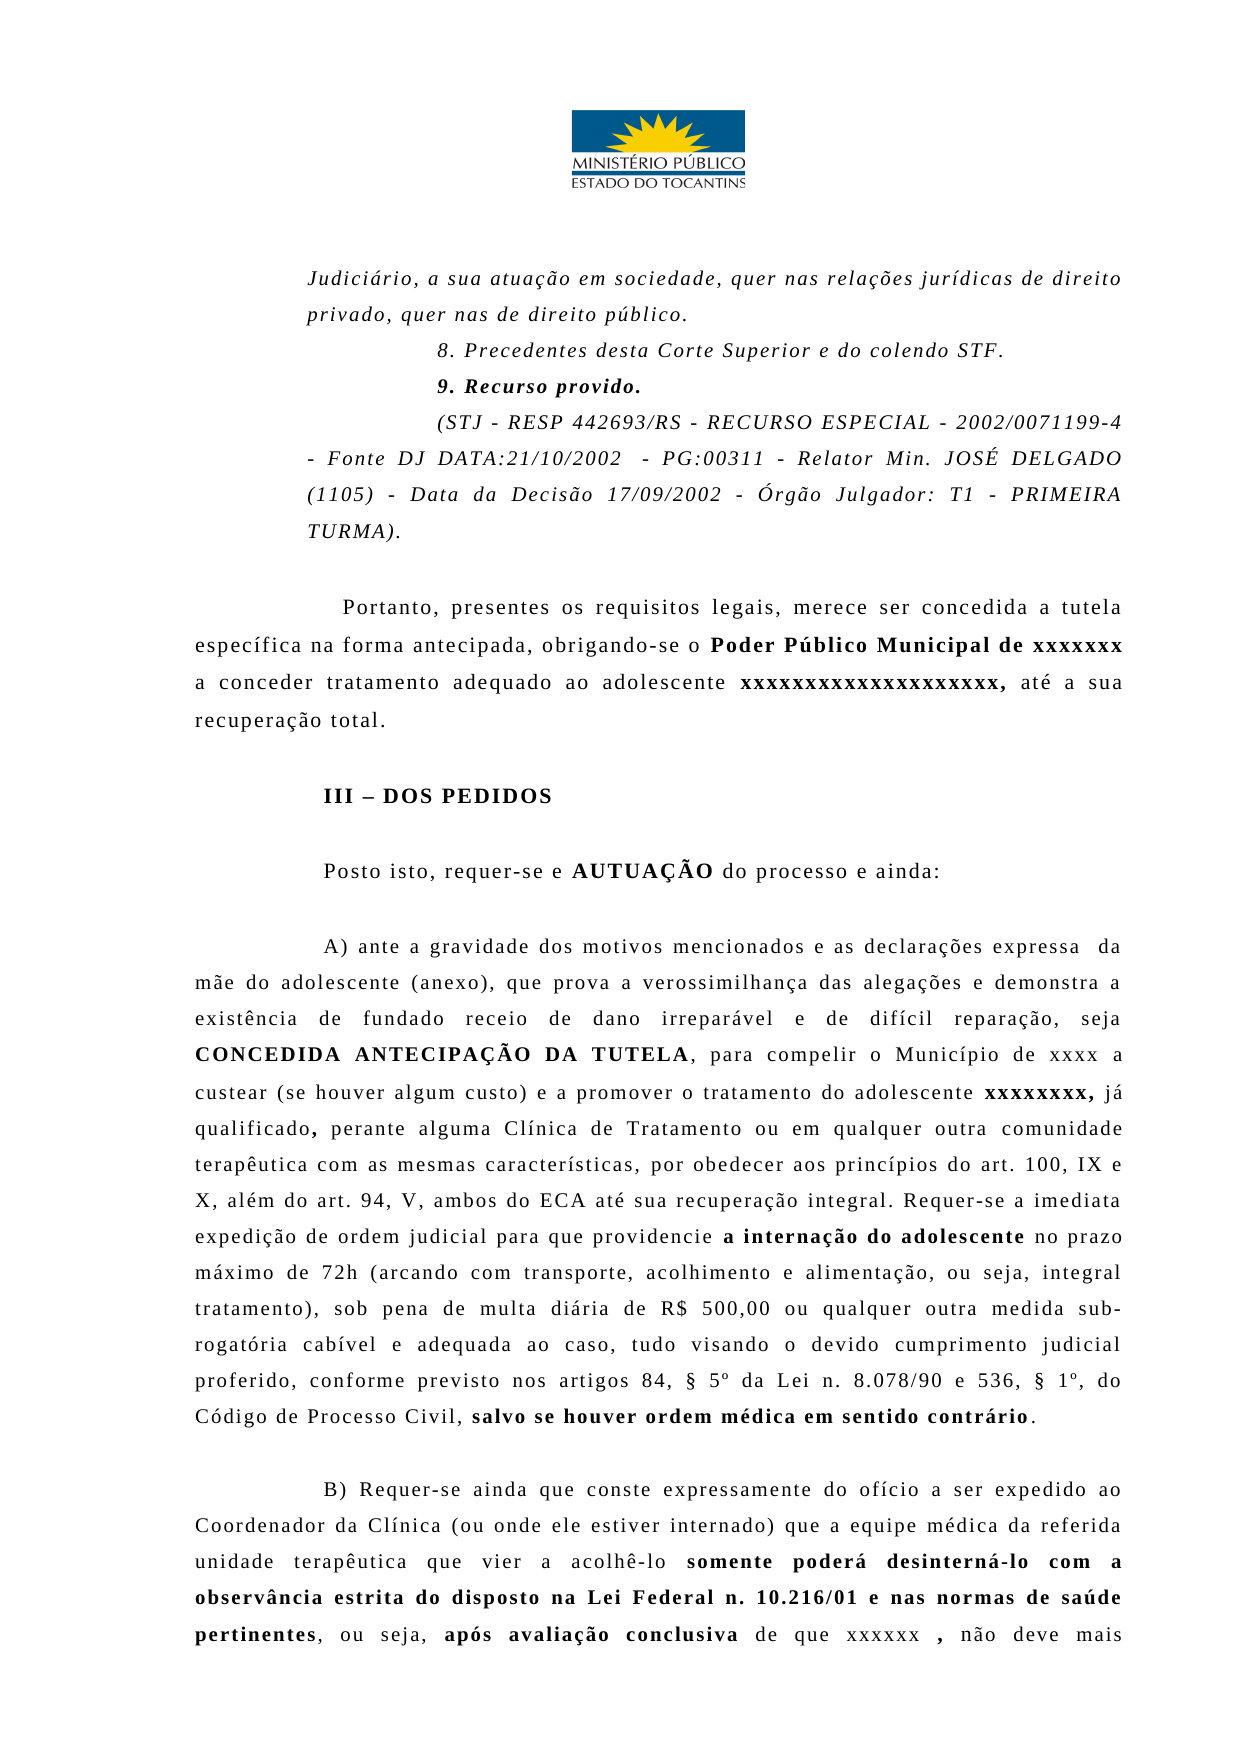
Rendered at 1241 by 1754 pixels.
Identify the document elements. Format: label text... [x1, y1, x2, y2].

text B) Requer-se ainda que conste expressamente do ofício a ser expedido ao Coordenador da Clínica (ou onde ele estiver internado) que a equipe médica da referida unidade terapêutica que vier a acolhê-lo somente poderá desinterná-lo com a observância estrita do disposto na Lei Federal n. 10.216/01 e nas normas de saúde pertinentes, ou seja, após avaliação conclusiva de que xxxxxx , não deve mais [195, 1476, 1122, 1646]
text A) ante a gravidade dos motivos mencionados e as declarações expressa da mãe do adolescente (anexo), que prova a verossimilhança das alegações e demonstra a existência de fundado receio de dano irreparável e de difícil reparação, seja CONCEDIDA ANTECIPAÇÃO DA TUTELA, para compelir o Município de xxxx a custear (se houver algum custo) e a promover o tratamento do adolescente xxxxxxxx, já qualificado, perante alguma Clínica de Tratamento ou em qualquer outra comunidade terapêutica com as mesmas características, por obedecer aos princípios do art. 100, IX e X, além do art. 94, V, ambos do ECA até sua recuperação integral. Requer-se a imediata expedição de ordem judicial para que providencie a internação do adolescente no prazo máximo de 72h (arcando com transporte, acolhimento e alimentação, ou seja, integral tratamento), sob pena de multa diária de R$ 500,00 ou qualquer outra medida sub-rogatória cabível e adequada ao caso, tudo visando o devido cumprimento judicial proferido, conforme previsto nos artigos 84, § 5º da Lei n. 8.078/90 e 536, § 1º, do Código de Processo Civil, salvo se houver ordem médica em sentido contrário. [195, 934, 1122, 1428]
text 9. Recurso provido. [307, 374, 1122, 398]
text Posto isto, requer-se e AUTUAÇÃO do processo e ainda: [195, 858, 1122, 884]
text III – DOS PEDIDOS [195, 783, 1122, 808]
text Judiciário, a sua atuação em sociedade, quer nas relações jurídicas de direito privado, quer nas de direito público. [307, 266, 1122, 326]
picture [571, 110, 746, 188]
text Portanto, presentes os requisitos legais, merece ser concedida a tutela específica na forma antecipada, obrigando-se o Poder Público Municipal de xxxxxxx a conceder tratamento adequado ao adolescente xxxxxxxxxxxxxxxxxxxx, até a sua recuperação total. [195, 594, 1122, 732]
text 8. Precedentes desta Corte Superior e do colendo STF. [307, 338, 1122, 362]
text (STJ - RESP 442693/RS - RECURSO ESPECIAL - 2002/0071199-4 - Fonte DJ DATA:21/10/2002 - PG:00311 - Relator Min. JOSÉ DELGADO (1105) - Data da Decisão 17/09/2002 - Órgão Julgador: T1 - PRIMEIRA TURMA). [307, 410, 1122, 543]
